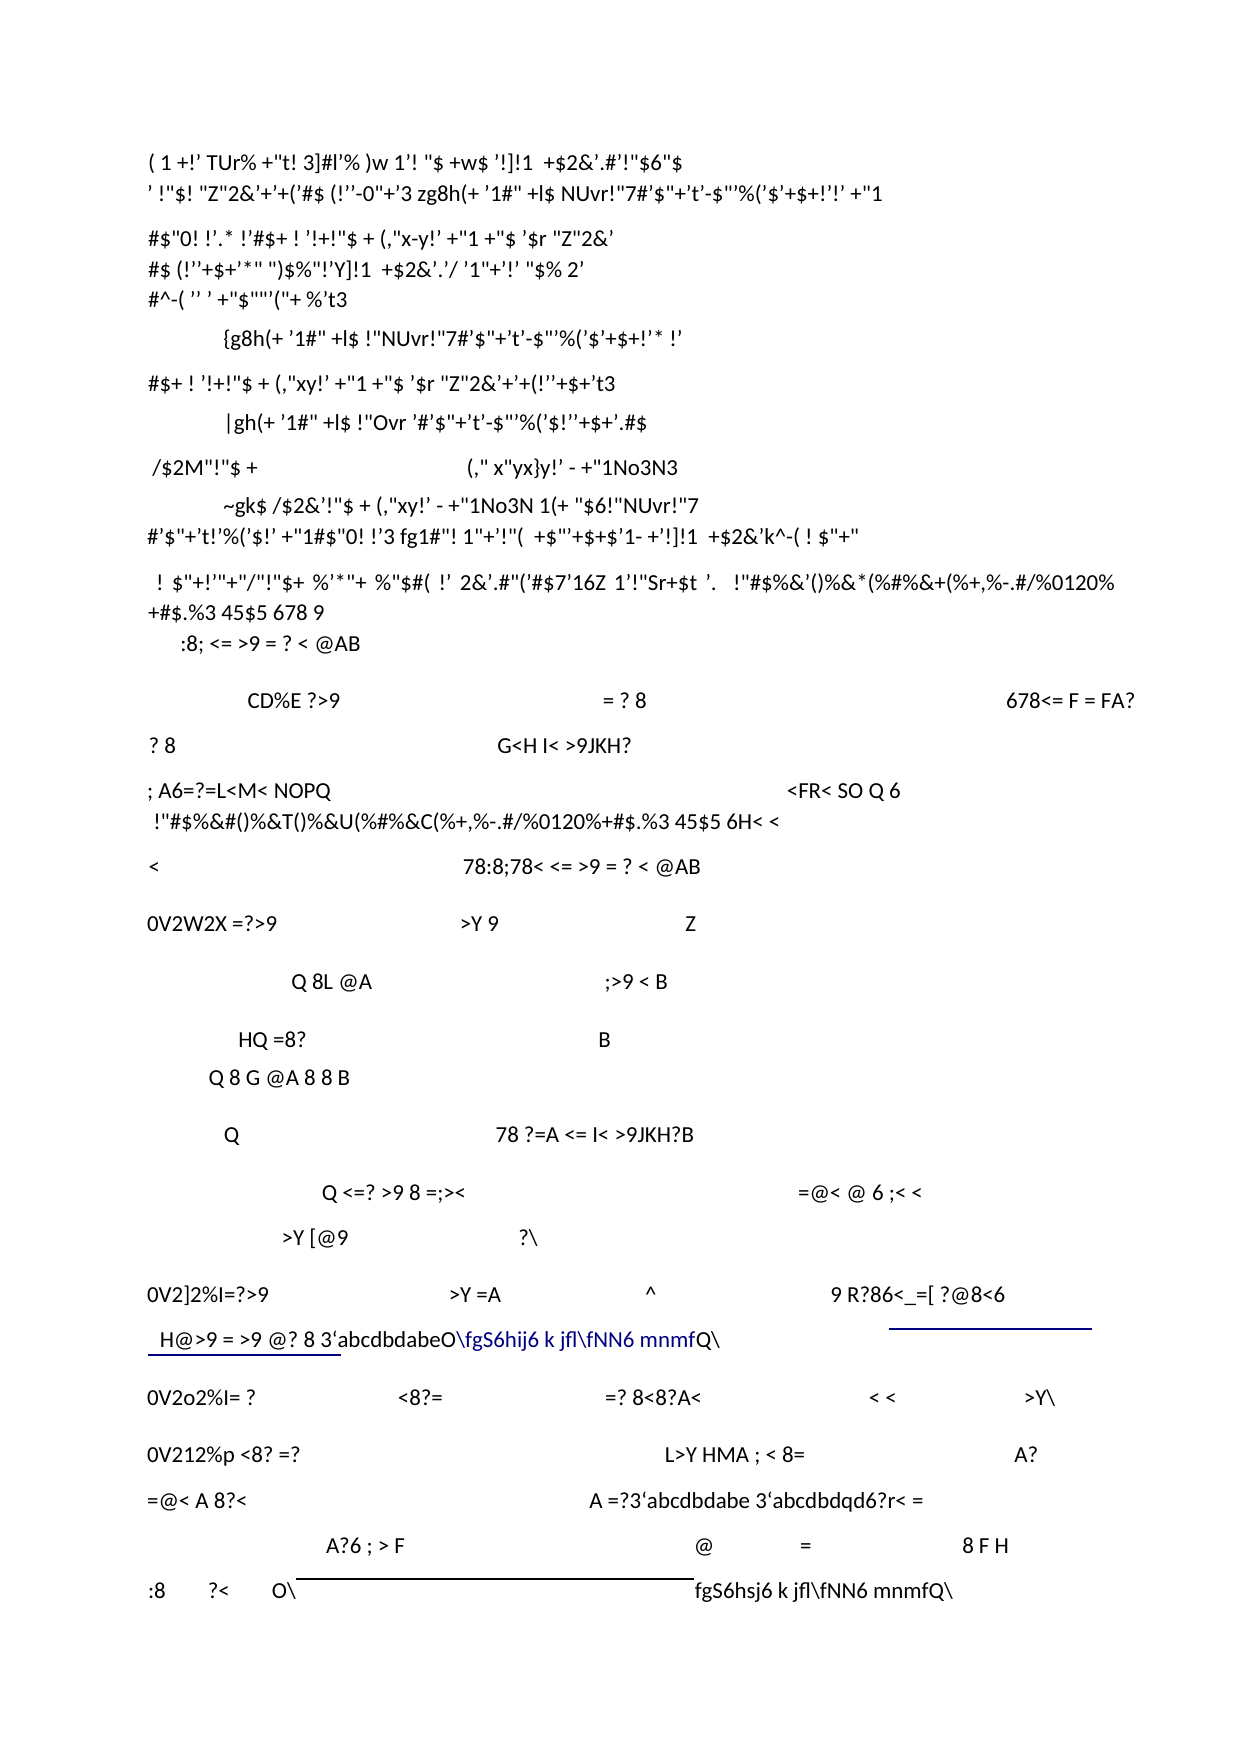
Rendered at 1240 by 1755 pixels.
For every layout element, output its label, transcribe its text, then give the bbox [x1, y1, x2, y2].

text ? 8 G<H I< >9JKH? [148, 731, 1135, 759]
text =@< A 8?< A =?3‘abcdbdabe 3‘abcdbdqd6?r< = [147, 1486, 1135, 1514]
text ; A6=?=L<M< NOPQ <FR< SO Q 6 [147, 776, 1135, 804]
text 0V2W2X =?>9 >Y 9 Z [147, 909, 1135, 937]
text #’$"+’t!’%(’$!’ +"1#$"0! !’3 fg1#"! 1"+’!"( +$"’+$+$’1- +’!]!1 +$2&’k^-( ! $"+" [147, 522, 1102, 550]
text !"#$%&#()%&T()%&U(%#%&C(%+,%-.#/%0120%+#$.%3 45$5 6H< < [148, 807, 1116, 835]
text #$+ ! ’!+!"$ + (,"xy!’ +"1 +"$ ’$r "Z"2&’+’+(!’’+$+’t3 [148, 369, 1116, 397]
text ! $"+!’"+"/"!"$+ %’*"+ %"$#( !’ 2&’.#"(’#$7’16Z 1’!"Sr+$t ’. !"#$%&’()%&*(%#%&+(%+,%-.#/%0120%+#$.%3 45$5 678 9 [148, 568, 1116, 626]
text H@>9 = >9 @? 8 3‘abcdbdabeO\fgS6hij6 k jfl\fNN6 mnmfQ\ [147, 1325, 1116, 1353]
text 0V212%p <8? =? L>Y HMA ; < 8= A? [147, 1441, 1135, 1469]
text Q 8 G @A 8 8 B [208, 1063, 1116, 1091]
text /$2M"!"$ + (," x"yx}y!’ - +"1No3N3 [147, 453, 1135, 481]
text A?6 ; > F @ = 8 F H [148, 1531, 1135, 1559]
text 0V2]2%I=?>9 >Y =A ^ 9 R?86<_=[ ?@8<6 [147, 1280, 1135, 1308]
text ’ !"$! "Z"2&’+’+(’#$ (!’’-0"+’3 zg8h(+ ’1#" +l$ NUvr!"7#’$"+’t’-$"’%(’$’+$+!’!’ +"1 [147, 179, 1096, 207]
text Q 8L @A ;>9 < B [148, 967, 1135, 995]
text CD%E ?>9 = ? 8 678<= F = FA? [148, 686, 1135, 714]
text Q <=? >9 8 =;>< =@< @ 6 ;< < [148, 1178, 1135, 1206]
text #^-( ’’ ’ +"$""’("+ %’t3 [148, 286, 1116, 314]
text < 78:8;78< <= >9 = ? < @AB [148, 852, 1135, 880]
text >Y [@9 ?\ [148, 1223, 1135, 1251]
text :8 ?< O\fgS6hsj6 k jfl\fNN6 mnmfQ\ [148, 1576, 1116, 1604]
text |gh(+ ’1#" +l$ !"Ovr ’#’$"+’t’-$"’%(’$!’’+$+’.#$ [223, 408, 1116, 436]
text ( 1 +!’ TUr% +"t! 3]#l’% )w 1’! "$ +w$ ’!]!1 +$2&’.#’!"$6"$ [148, 148, 1116, 176]
text Q 78 ?=A <= I< >9JKH?B [148, 1121, 1135, 1149]
text 0V2o2%I= ? <8?= =? 8<8?A< < < >Y\ [147, 1383, 1135, 1411]
text :8; <= >9 = ? < @AB [180, 629, 1116, 657]
text {g8h(+ ’1#" +l$ !"NUvr!"7#’$"+’t’-$"’%(’$’+$+!’* !’ [223, 324, 1116, 352]
text #$"0! !’.* !’#$+ ! ’!+!"$ + (,"x-y!’ +"1 +"$ ’$r "Z"2&’ [148, 224, 1116, 252]
text ~gk$ /$2&’!"$ + (,"xy!’ - +"1No3N 1(+ "$6!"NUvr!"7 [223, 491, 1116, 519]
text HQ =8? B [148, 1025, 1135, 1053]
text #$ (!’’+$+’*" ")$%"!’Y]!1 +$2&’.’/ ’1"+’!’ "$% 2’ [148, 255, 1116, 283]
